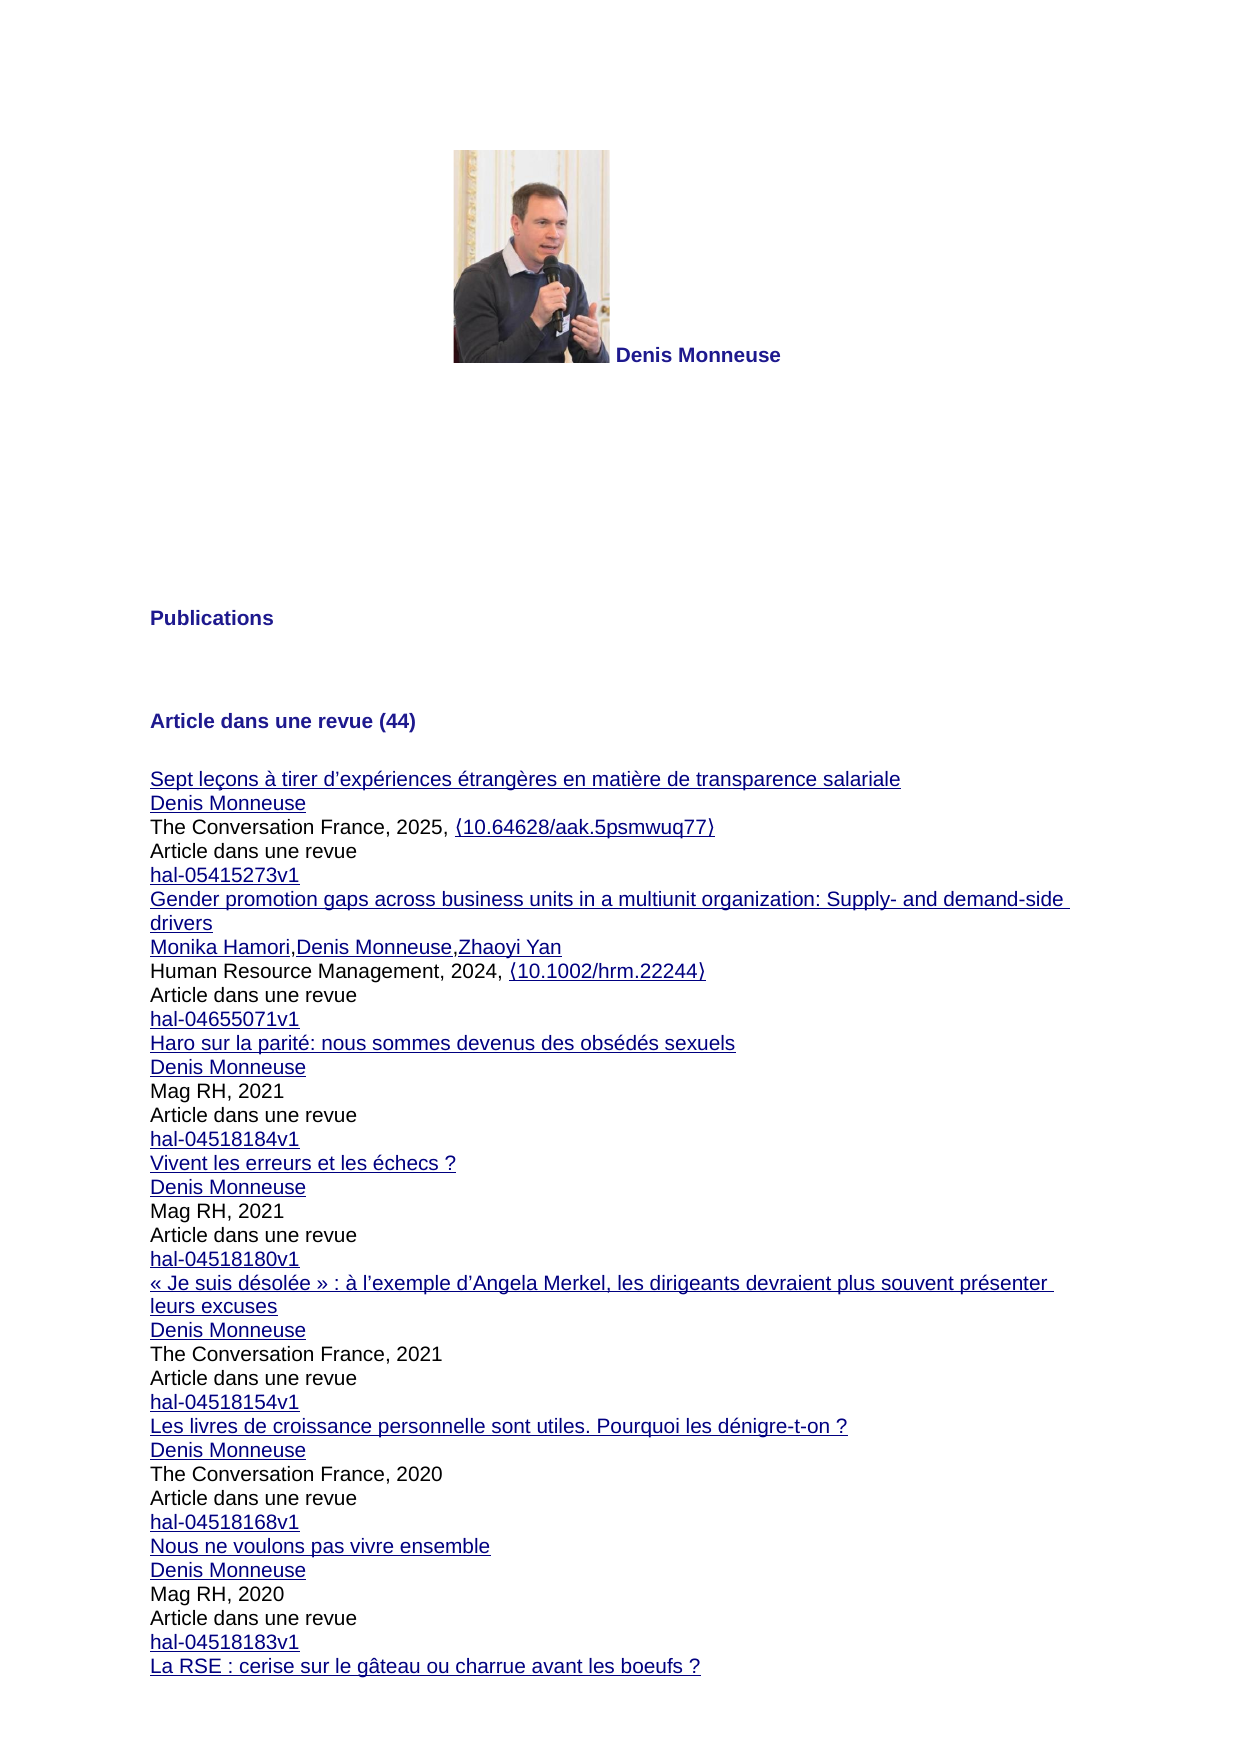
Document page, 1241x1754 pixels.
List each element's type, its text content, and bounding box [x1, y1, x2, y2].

table_cell La RSE : cerise sur le gâteau ou charrue avant les boeufs ? [150, 1654, 1090, 1678]
subtitle Publications [150, 606, 1090, 630]
table_cell Gender promotion gaps across business units in a multiunit organization: Supply‐ and demand‐side drivers Monika Hamori,Denis Monneuse,Zhaoyi Yan Human Resource Management, 2024, ⟨10.1002/hrm.22244⟩ Article dans une revue hal-04655071v1 [150, 887, 1090, 1031]
table_cell Les livres de croissance personnelle sont utiles. Pourquoi les dénigre-t-on ? Denis Monneuse The Conversation France, 2020 Article dans une revue hal-04518168v1 [150, 1414, 1090, 1534]
table_cell Nous ne voulons pas vivre ensemble Denis Monneuse Mag RH, 2020 Article dans une revue hal-04518183v1 [150, 1534, 1090, 1654]
subtitle Denis Monneuse [150, 150, 1090, 367]
table_header Sept leçons à tirer d’expériences étrangères en matière de transparence salariale Denis Monneuse The Conversation France, 2025, ⟨10.64628/aak.5psmwuq77⟩ Article dans une revue hal-05415273v1 [150, 767, 1090, 887]
table_cell Vivent les erreurs et les échecs ? Denis Monneuse Mag RH, 2021 Article dans une revue hal-04518180v1 [150, 1151, 1090, 1270]
table_cell « Je suis désolée » : à l’exemple d’Angela Merkel, les dirigeants devraient plus souvent présenter leurs excuses Denis Monneuse The Conversation France, 2021 Article dans une revue hal-04518154v1 [150, 1270, 1090, 1414]
table_cell Haro sur la parité: nous sommes devenus des obsédés sexuels Denis Monneuse Mag RH, 2021 Article dans une revue hal-04518184v1 [150, 1031, 1090, 1151]
subtitle Article dans une revue (44) [150, 709, 1090, 733]
picture [453, 150, 610, 363]
